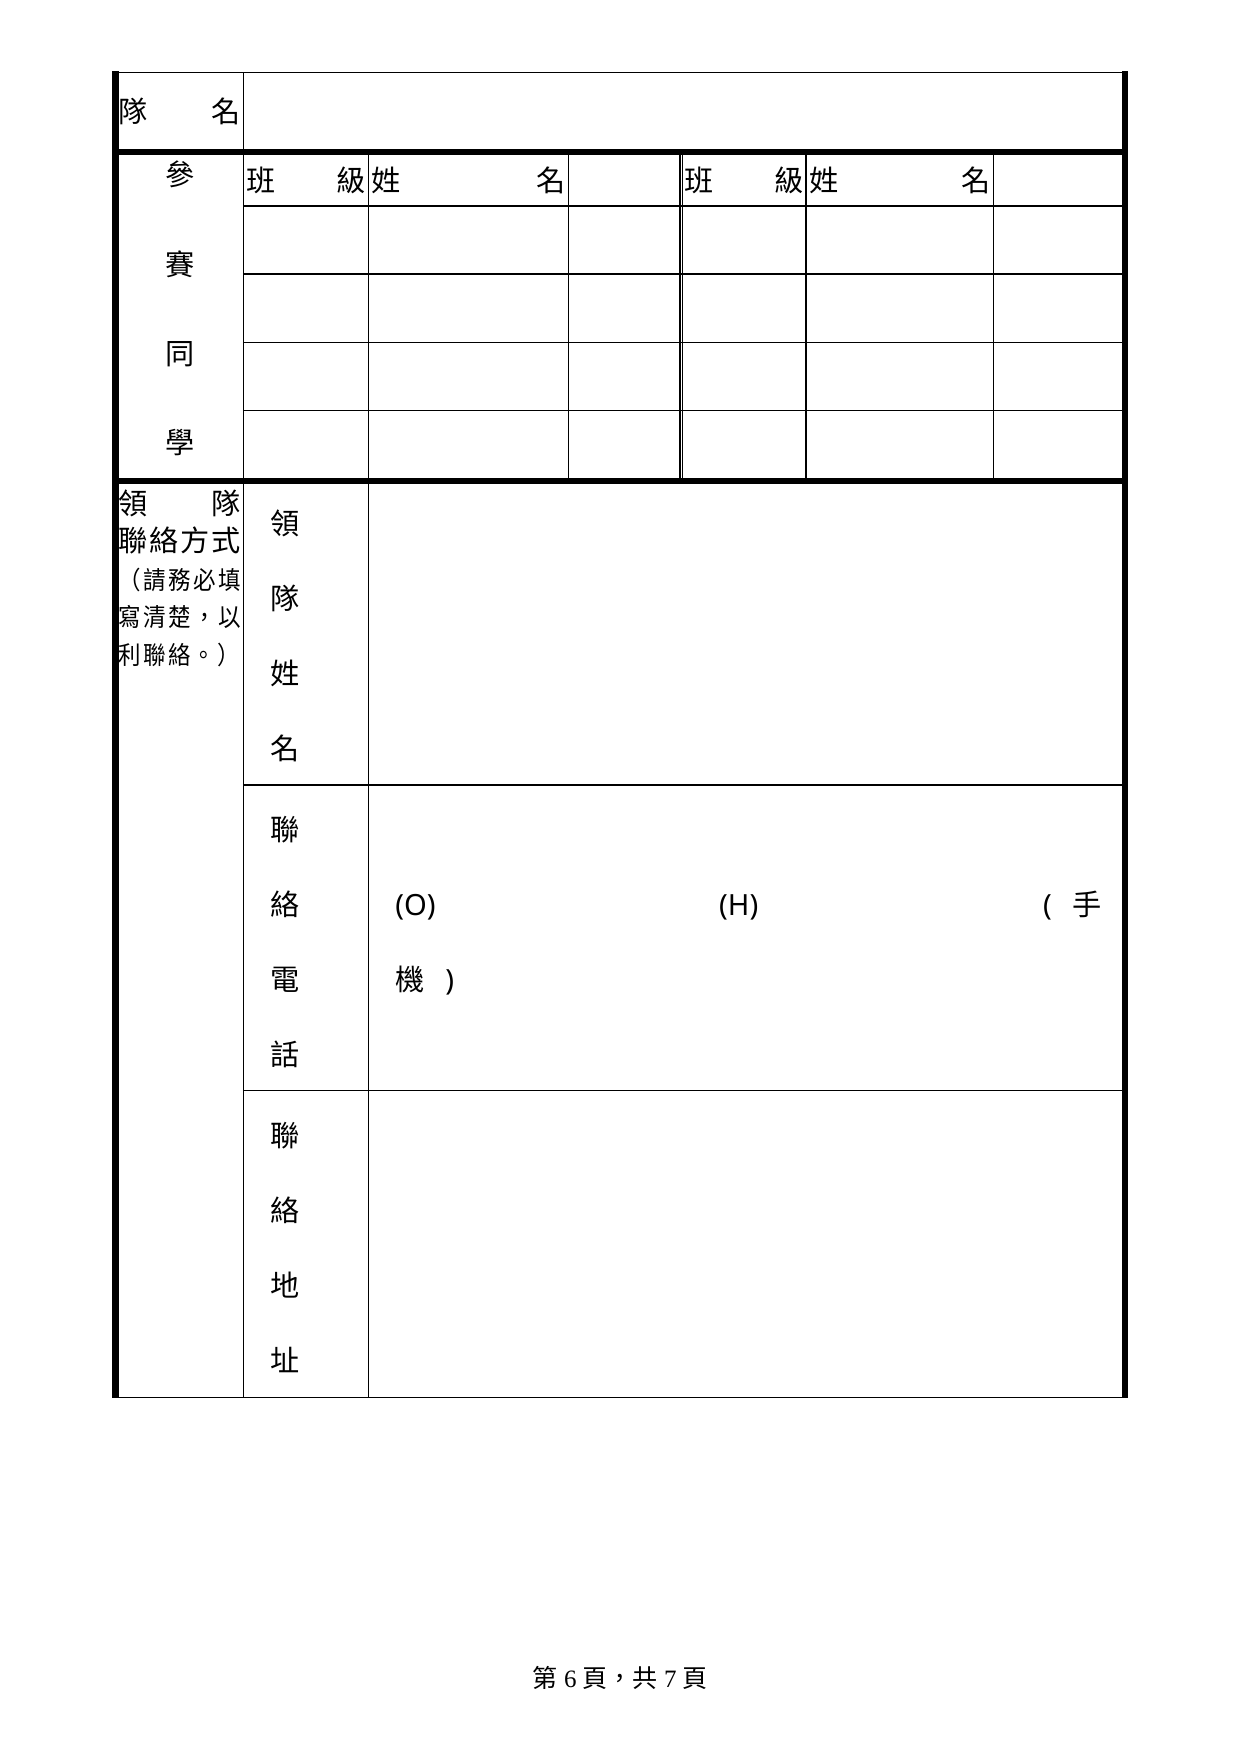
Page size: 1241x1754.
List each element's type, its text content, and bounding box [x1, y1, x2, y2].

table_cell [994, 411, 1122, 478]
table_cell 姓名 [369, 155, 568, 205]
table_cell [369, 207, 568, 273]
table_cell [244, 275, 368, 341]
table_cell (O) (H) (手機) [369, 786, 1122, 1090]
table_cell [807, 343, 993, 410]
table_cell [569, 155, 679, 205]
table_cell [807, 411, 993, 478]
table_cell [369, 411, 568, 478]
table_cell [369, 343, 568, 410]
table_cell 領隊 聯絡方式 （請務必填寫清楚，以利聯絡。） [119, 484, 243, 1397]
table_cell [569, 411, 679, 478]
table_cell [683, 411, 805, 478]
table_cell 班級 [244, 155, 368, 205]
table_cell 領隊姓名 [244, 484, 368, 784]
table_cell [569, 275, 679, 341]
table_cell [244, 73, 1122, 149]
table_cell [369, 484, 1122, 784]
table_cell 聯絡地址 [244, 1091, 368, 1397]
table_cell 隊名 [119, 73, 243, 149]
table_cell [807, 275, 993, 341]
table_cell 姓名 [807, 155, 993, 205]
table_cell [994, 343, 1122, 410]
table_cell [994, 275, 1122, 341]
table_cell 參賽同學 [119, 155, 243, 478]
table_cell 聯絡電話 [244, 786, 368, 1090]
table_cell [369, 1091, 1122, 1397]
table_cell [244, 207, 368, 273]
table_cell [569, 207, 679, 273]
table_cell 班級 [683, 155, 805, 205]
table_cell [807, 207, 993, 273]
table_cell [244, 343, 368, 410]
table_cell [994, 207, 1122, 273]
table_cell [569, 343, 679, 410]
table_cell [244, 411, 368, 478]
table_cell [369, 275, 568, 341]
table_cell [683, 207, 805, 273]
table_cell [683, 343, 805, 410]
table_cell [683, 275, 805, 341]
table_cell [994, 155, 1122, 205]
